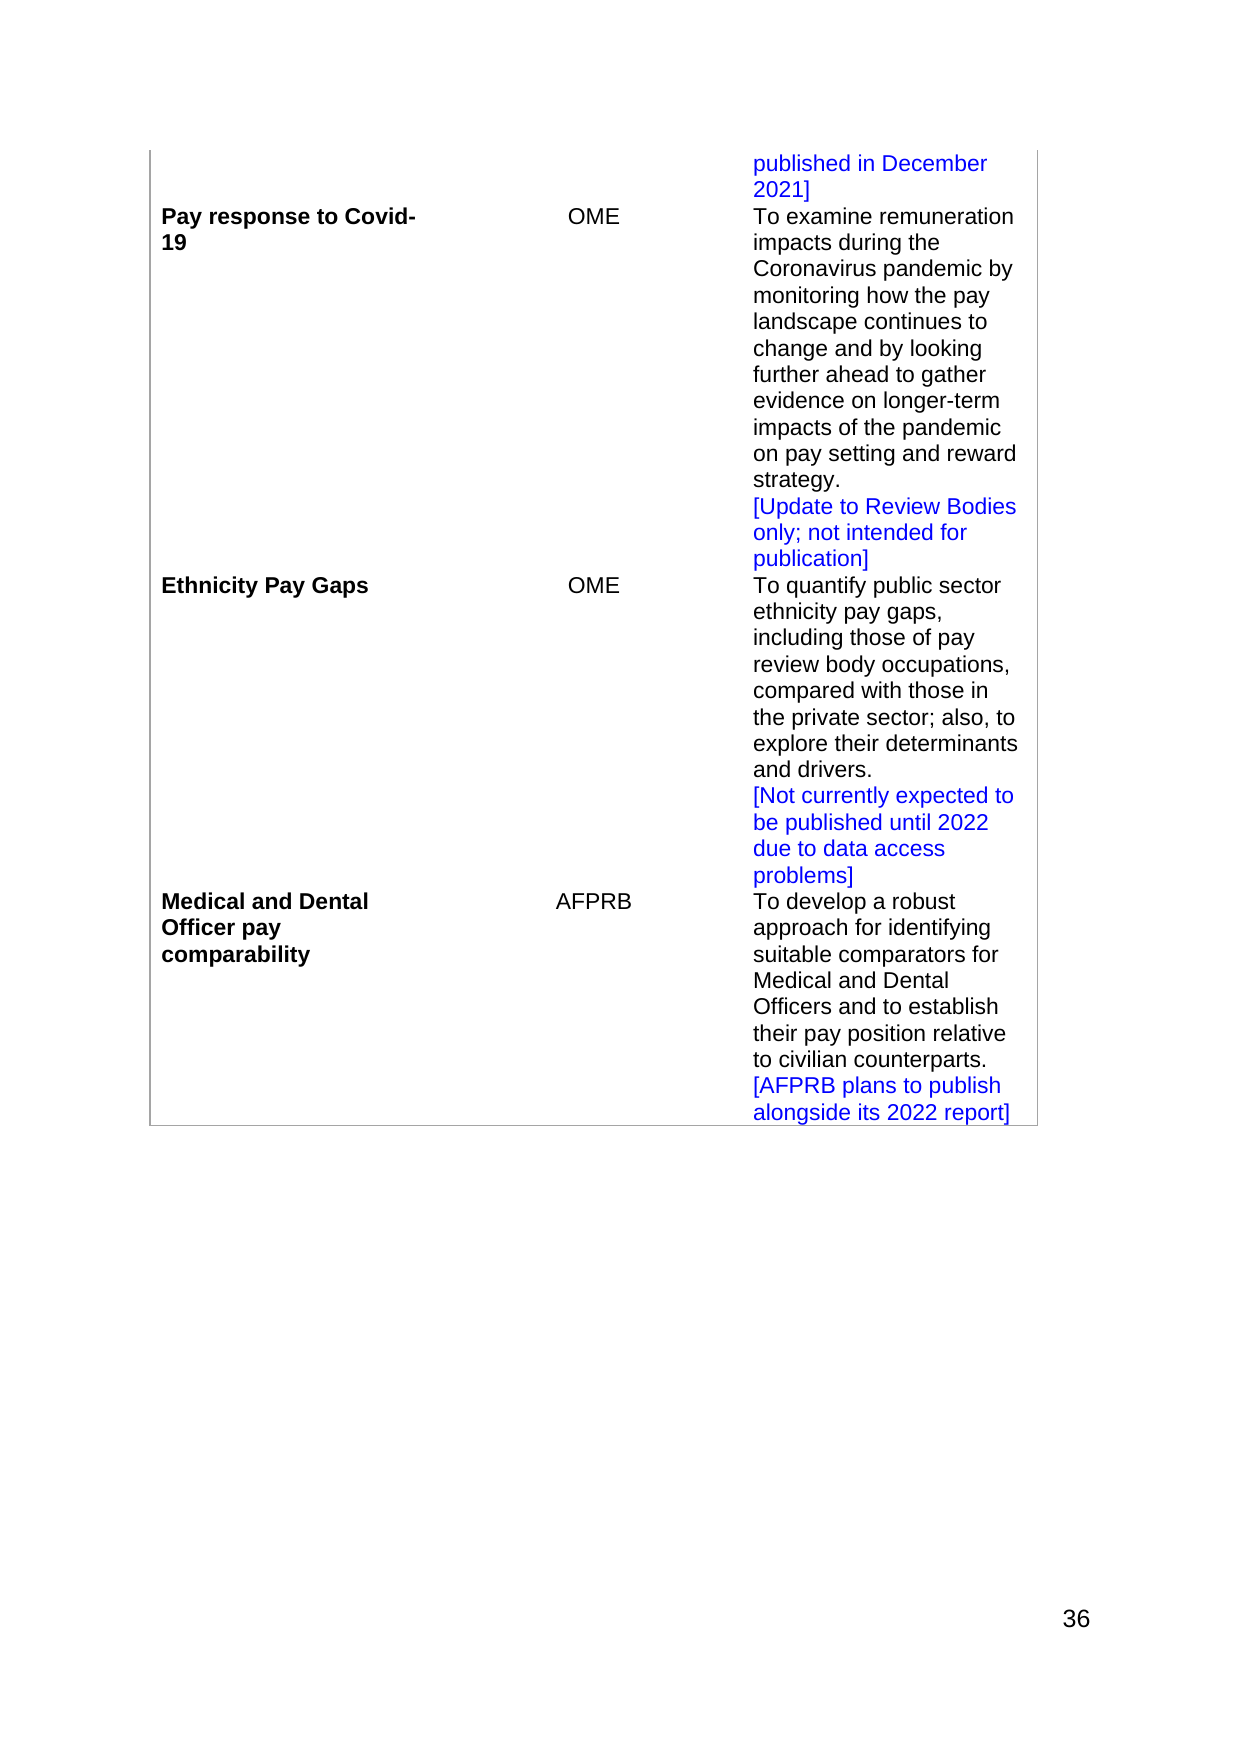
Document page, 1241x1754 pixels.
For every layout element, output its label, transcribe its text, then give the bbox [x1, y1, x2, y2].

table_cell [1038, 572, 1095, 888]
table_cell [1038, 888, 1095, 1125]
table_cell [151, 150, 446, 203]
table_cell Ethnicity Pay Gaps [151, 572, 446, 888]
table_cell [1038, 150, 1095, 203]
table_cell To develop a robust approach for identifying suitable comparators for Medical and Dental Officers and to establish their pay position relative to civilian counterparts. [AFPRB plans to publish alongside its 2022 report] [742, 888, 1037, 1125]
table_cell To quantify public sector ethnicity pay gaps, including those of pay review body occupations, compared with those in the private sector; also, to explore their determinants and drivers. [Not currently expected to be published until 2022 due to data access problems] [742, 572, 1037, 888]
table_cell [1038, 203, 1095, 572]
table_cell OME [446, 203, 742, 572]
table_cell published in December 2021] [742, 150, 1037, 203]
table_cell OME [446, 572, 742, 888]
table_cell [446, 150, 742, 203]
table_cell AFPRB [446, 888, 742, 1125]
table_cell To examine remuneration impacts during the Coronavirus pandemic by monitoring how the pay landscape continues to change and by looking further ahead to gather evidence on longer-term impacts of the pandemic on pay setting and reward strategy. [Update to Review Bodies only; not intended for publication] [742, 203, 1037, 572]
table_cell Medical and Dental Officer pay comparability [151, 888, 446, 1125]
table_cell Pay response to Covid-19 [151, 203, 446, 572]
